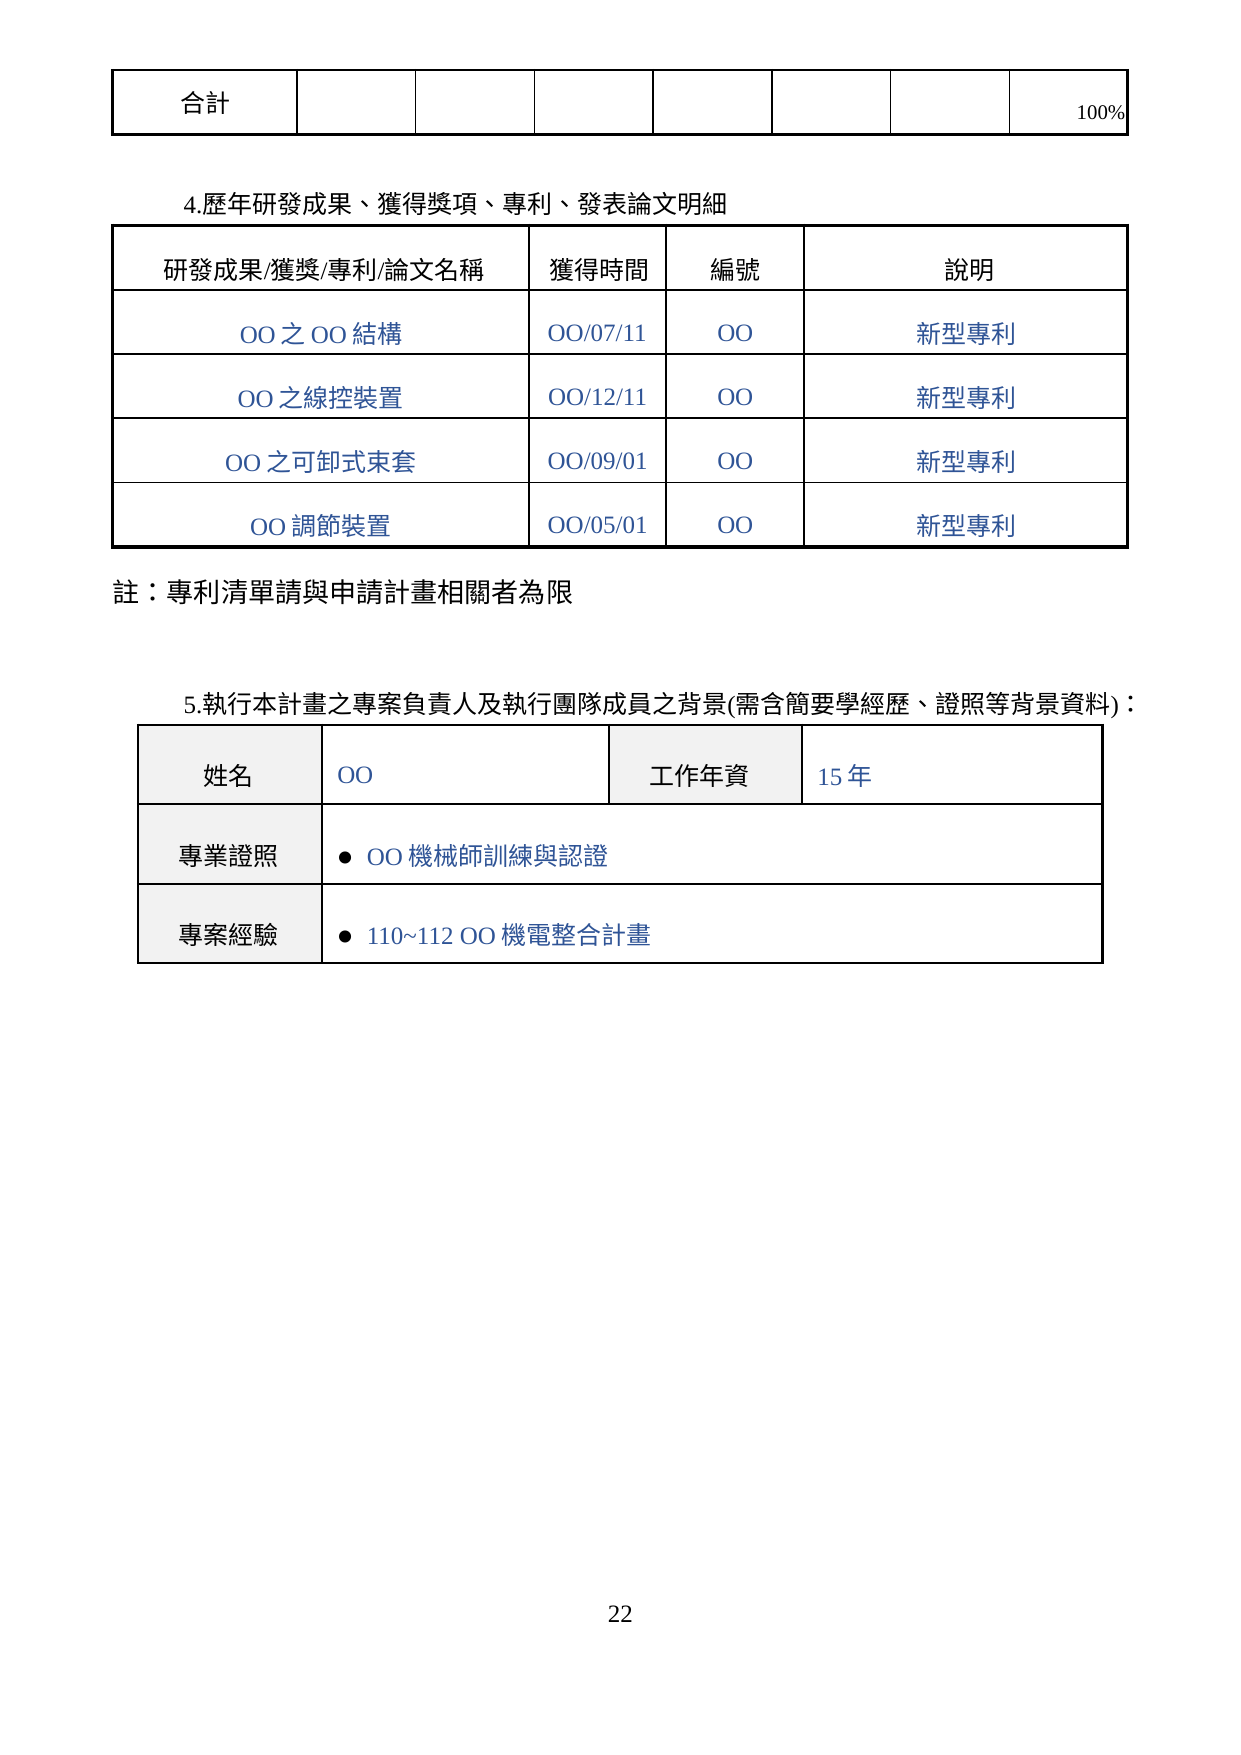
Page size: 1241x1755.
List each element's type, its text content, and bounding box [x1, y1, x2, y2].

table_header 研發成果/獲獎/專利/論文名稱 [114, 227, 528, 289]
table_header 工作年資 [610, 726, 801, 803]
table_header 姓名 [139, 726, 321, 803]
table_header 獲得時間 [530, 227, 665, 289]
table_cell [891, 71, 1009, 133]
text 註：專利清單請與申請計畫相關者為限 [112, 549, 1128, 611]
table_cell 新型專利 [805, 291, 1126, 353]
table_cell [654, 71, 771, 133]
list 執行本計畫之專案負責人及執行團隊成員之背景(需含簡要學經歷、證照等背景資料)： [183, 661, 1128, 723]
table_cell OO [667, 355, 803, 417]
table_cell 110~112 OO機電整合計畫 [323, 885, 1101, 962]
table_cell 新型專利 [805, 355, 1126, 417]
table_cell 專案經驗 [139, 885, 321, 962]
table_cell OO機械師訓練與認證 [323, 805, 1101, 883]
table_cell OO/07/11 [530, 291, 665, 353]
table_cell OO [667, 419, 803, 481]
table_cell [535, 71, 652, 133]
table_cell 新型專利 [805, 483, 1126, 545]
table_cell 合計 [114, 71, 296, 133]
table_cell OO之線控裝置 [114, 355, 528, 417]
table_cell OO之可卸式束套 [114, 419, 528, 481]
list 歷年研發成果、獲得獎項、專利、發表論文明細 [183, 161, 1128, 223]
table_header 編號 [667, 227, 803, 289]
table_cell OO/05/01 [530, 483, 665, 545]
table_cell OO調節裝置 [114, 483, 528, 545]
table_header 說明 [805, 227, 1126, 289]
table_header OO [323, 726, 608, 803]
table_cell 新型專利 [805, 419, 1126, 481]
table_cell [298, 71, 415, 133]
table_cell [773, 71, 890, 133]
table_cell OO/09/01 [530, 419, 665, 481]
table_cell [416, 71, 534, 133]
table_cell 專業證照 [139, 805, 321, 883]
table_cell OO [667, 483, 803, 545]
table_cell OO [667, 291, 803, 353]
table_cell OO/12/11 [530, 355, 665, 417]
table_cell OO之OO結構 [114, 291, 528, 353]
table_cell 100% [1010, 71, 1126, 133]
table_header 15年 [803, 726, 1101, 803]
